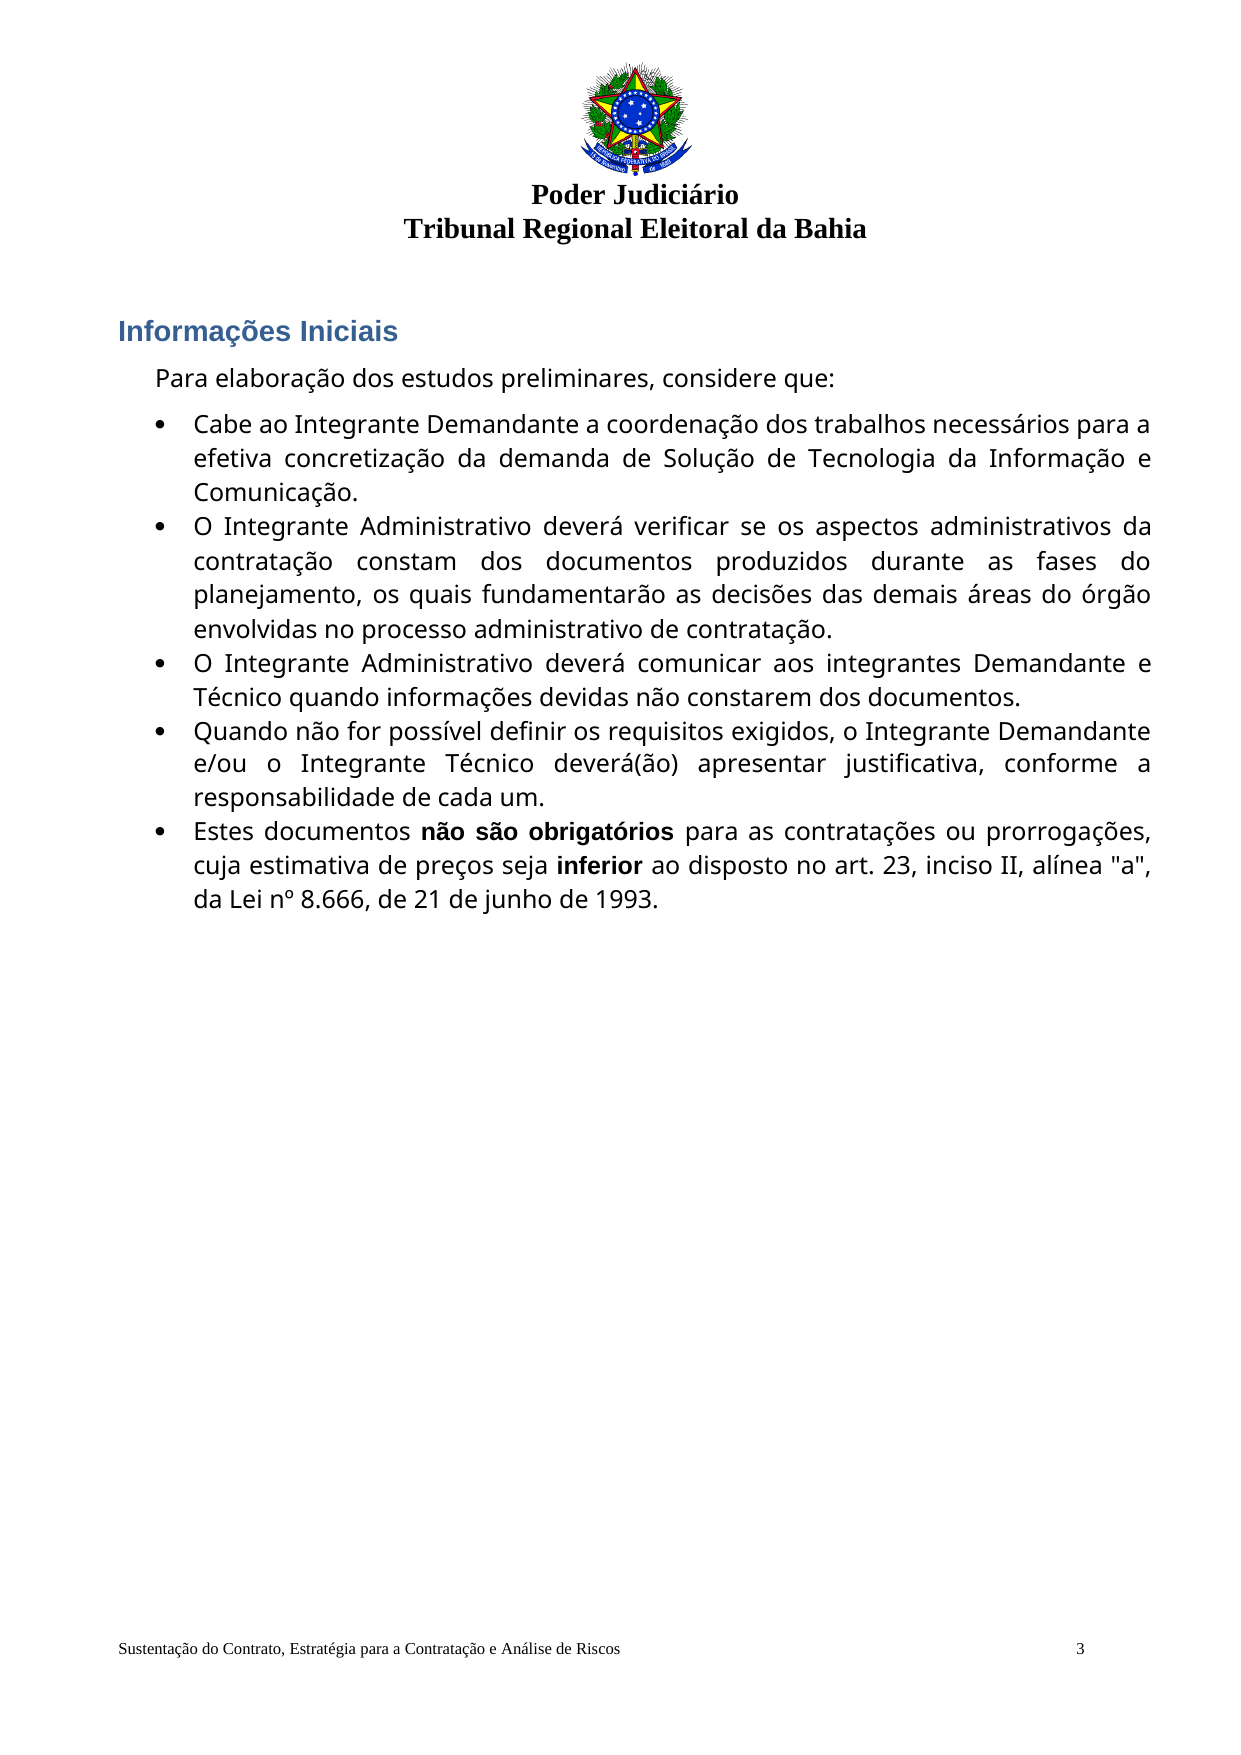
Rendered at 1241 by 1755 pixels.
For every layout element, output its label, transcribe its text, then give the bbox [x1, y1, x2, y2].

list Cabe ao Integrante Demandante a coordenação dos trabalhos necessários para a efetiva concretização da demanda de Solução de Tecnologia da Informação e Comunicação. [156, 407, 1152, 509]
text Para elaboração dos estudos preliminares, considere que: [155, 360, 1168, 394]
list O Integrante Administrativo deverá comunicar aos integrantes Demandante e Técnico quando informações devidas não constarem dos documentos. [156, 645, 1153, 713]
list Estes documentos não são obrigatórios para as contratações ou prorrogações, cuja estimativa de preços seja inferior ao disposto no art. 23, inciso II, alínea "a", da Lei nº 8.666, de 21 de junho de 1993. [156, 814, 1152, 916]
list Quando não for possível definir os requisitos exigidos, o Integrante Demandante e/ou o Integrante Técnico deverá(ão) apresentar justificativa, conforme a responsabilidade de cada um. [156, 713, 1152, 814]
list O Integrante Administrativo deverá verificar se os aspectos administrativos da contratação constam dos documentos produzidos durante as fases do planejamento, os quais fundamentarão as decisões das demais áreas do órgão envolvidas no processo administrativo de contratação. [156, 509, 1152, 645]
subtitle Informações Iniciais [118, 314, 1168, 348]
